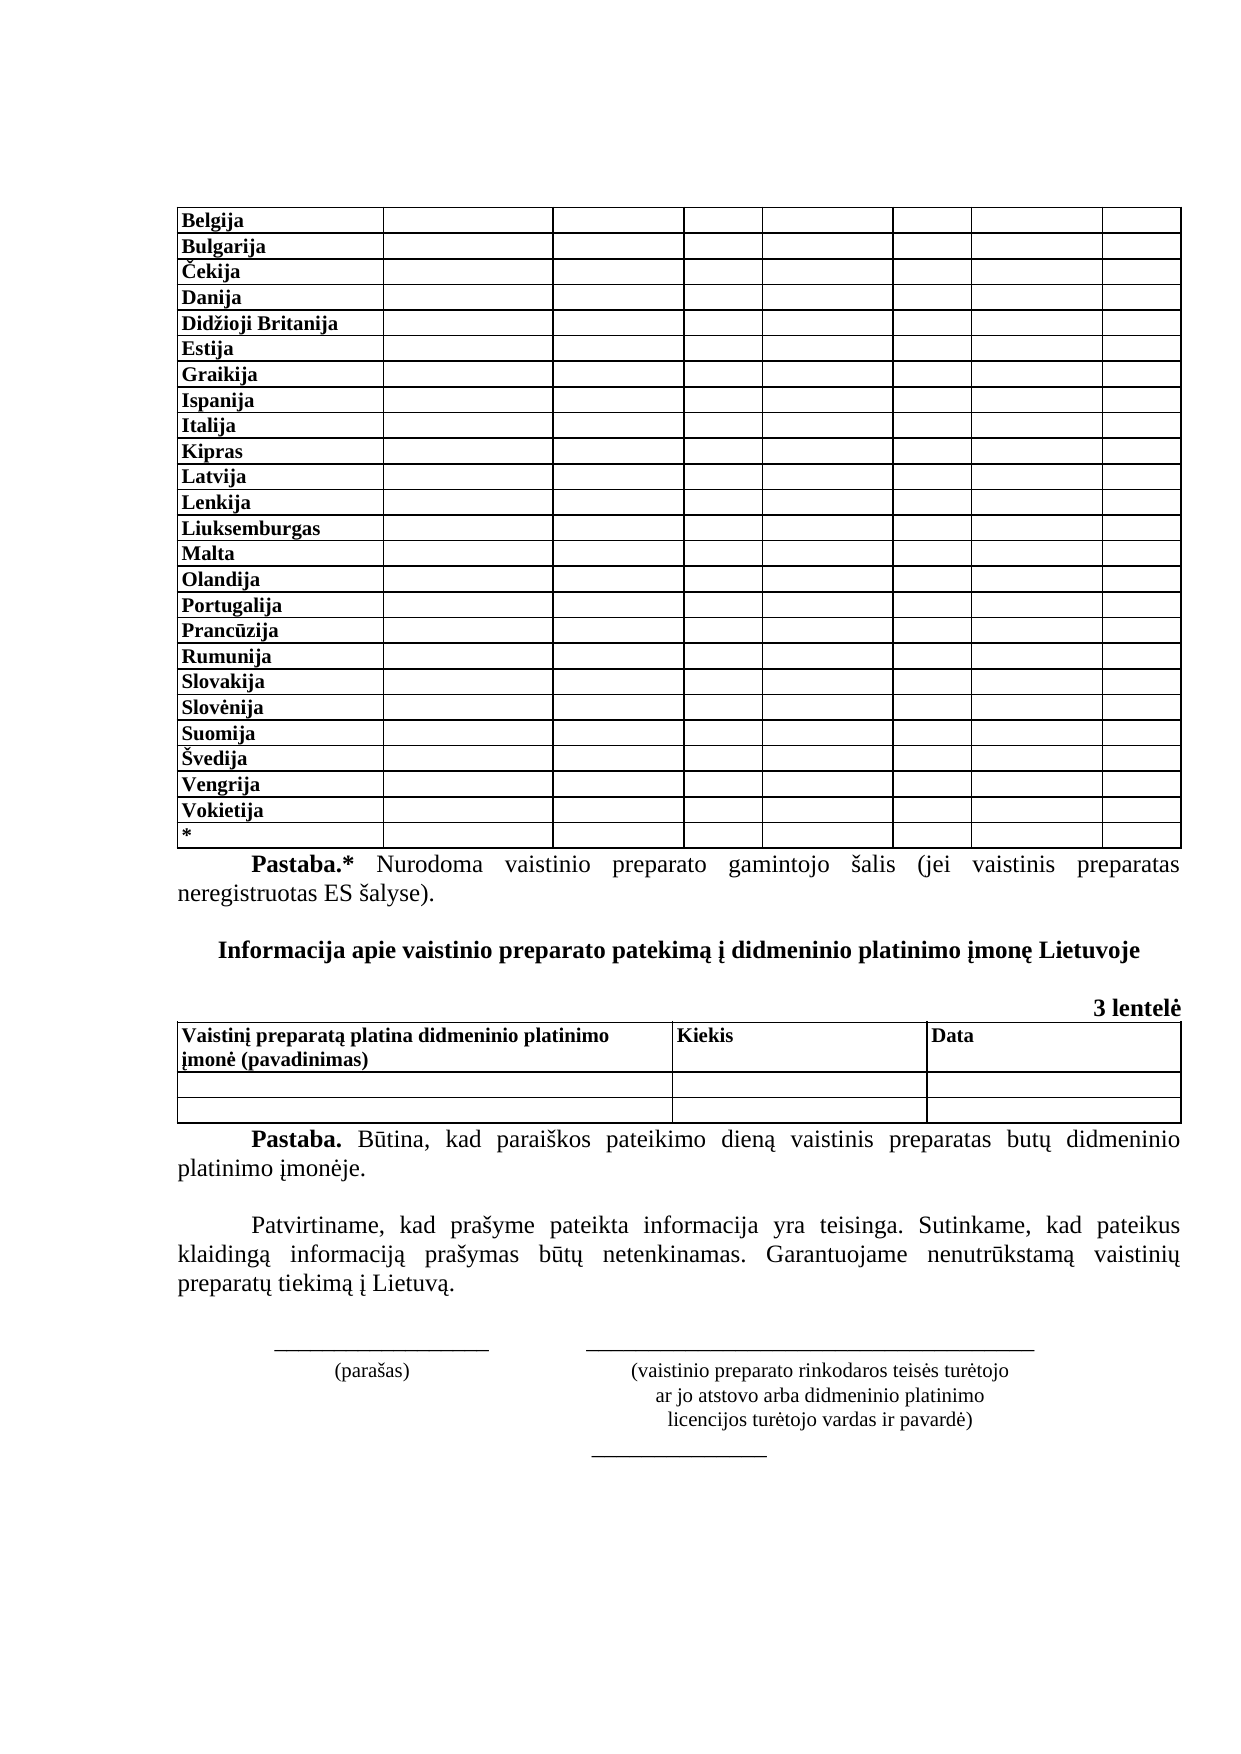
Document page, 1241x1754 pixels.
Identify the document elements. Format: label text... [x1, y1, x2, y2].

table_cell [679, 465, 683, 488]
table_cell [1098, 721, 1102, 745]
table_cell [679, 746, 683, 770]
table_cell * [379, 823, 383, 847]
table_cell [1103, 490, 1107, 514]
table_cell [1103, 516, 1107, 540]
table_cell [967, 567, 971, 591]
table_cell [967, 695, 971, 719]
table_cell [967, 234, 971, 258]
table_cell [758, 670, 762, 693]
table_cell [758, 618, 762, 642]
table_cell [972, 798, 976, 822]
table_cell [967, 798, 971, 822]
table_cell [668, 1073, 672, 1097]
table_cell [679, 567, 683, 591]
table_cell [758, 516, 762, 540]
table_cell [1103, 670, 1107, 693]
table_cell [967, 644, 971, 668]
table_cell [758, 695, 762, 719]
table_cell [1103, 721, 1107, 745]
table_cell [758, 541, 762, 565]
table_cell [972, 260, 976, 283]
table_cell [1103, 362, 1107, 386]
table_cell [758, 285, 762, 309]
text Patvirtiname, kad prašyme pateikta informacija yra teisinga. Sutinkame, kad pateikus klaidingą informaciją prašymas būtų netenkinamas. Garantuojame nenutrūkstamą vaistinių preparatų tiekimą į Lietuvą. [177, 1210, 1181, 1296]
table_cell [972, 695, 976, 719]
table_cell [1098, 567, 1102, 591]
table_cell [679, 234, 683, 258]
table_cell [758, 567, 762, 591]
table_cell [1103, 618, 1107, 642]
table_cell [1098, 516, 1102, 540]
table_cell [972, 516, 976, 540]
table_cell [967, 336, 971, 360]
table_cell [758, 798, 762, 822]
table_cell [967, 772, 971, 796]
table_cell [1103, 541, 1107, 565]
table_cell [679, 285, 683, 309]
table_cell [1103, 208, 1107, 232]
table_cell [673, 1098, 677, 1122]
table_cell [1098, 695, 1102, 719]
table_cell [1098, 670, 1102, 693]
table_cell [1103, 388, 1107, 412]
table_cell [679, 772, 683, 796]
table_cell [679, 490, 683, 514]
table_cell [758, 336, 762, 360]
table_cell [972, 541, 976, 565]
table_cell [1098, 336, 1102, 360]
table_cell [679, 798, 683, 822]
text (parašas) (vaistinio preparato rinkodaros teisės turėtojo [177, 1354, 1181, 1383]
table_cell [967, 260, 971, 283]
table_cell [758, 490, 762, 514]
table_cell [967, 746, 971, 770]
table_cell [972, 208, 976, 232]
table_cell [679, 413, 683, 437]
table_cell [972, 388, 976, 412]
table_cell [1098, 541, 1102, 565]
table_cell [967, 541, 971, 565]
table_cell [1098, 208, 1102, 232]
table_cell [758, 439, 762, 463]
table_cell [1098, 746, 1102, 770]
table_header Kiekis [673, 1023, 926, 1071]
table_cell [1098, 439, 1102, 463]
table_cell [967, 311, 971, 335]
table_cell [1103, 336, 1107, 360]
table_cell [972, 593, 976, 617]
table_cell [1098, 593, 1102, 617]
table_cell [972, 772, 976, 796]
table_cell [1103, 823, 1107, 847]
text ar jo atstovo arba didmeninio platinimo [177, 1383, 1181, 1407]
table_cell [758, 593, 762, 617]
table_cell [1098, 465, 1102, 488]
table_cell [1098, 618, 1102, 642]
text Pastaba. Būtina, kad paraiškos pateikimo dieną vaistinis preparatas butų didmeninio platinimo įmonėje. [177, 1124, 1181, 1181]
table_cell [1098, 362, 1102, 386]
table_cell [1103, 798, 1107, 822]
table_cell [679, 208, 683, 232]
table_cell [972, 439, 976, 463]
table_cell [967, 465, 971, 488]
table_cell [1103, 644, 1107, 668]
table_cell [967, 388, 971, 412]
table_cell [972, 336, 976, 360]
table_cell [1098, 388, 1102, 412]
table_cell [758, 208, 762, 232]
table_cell [1103, 772, 1107, 796]
table_cell [967, 670, 971, 693]
table_cell [758, 772, 762, 796]
table_cell [967, 208, 971, 232]
table_cell [679, 721, 683, 745]
table_cell [972, 823, 976, 847]
table_cell [758, 260, 762, 283]
table_cell [972, 362, 976, 386]
table_cell [967, 516, 971, 540]
table_cell [972, 413, 976, 437]
table_cell [679, 644, 683, 668]
table_cell [972, 746, 976, 770]
table_cell [967, 618, 971, 642]
table_cell [758, 234, 762, 258]
table_cell [1098, 798, 1102, 822]
table_cell [967, 362, 971, 386]
table_cell [1098, 413, 1102, 437]
table_cell [1103, 234, 1107, 258]
text Informacija apie vaistinio preparato patekimą į didmeninio platinimo įmonę Lietuvoje [177, 935, 1181, 964]
text licencijos turėtojo vardas ir pavardė) [177, 1407, 1181, 1431]
table_cell [758, 746, 762, 770]
text ______________ [177, 1431, 1181, 1459]
table_cell [1098, 772, 1102, 796]
table_cell [758, 465, 762, 488]
table_cell [758, 644, 762, 668]
table_cell [679, 670, 683, 693]
table_cell [1098, 285, 1102, 309]
table_cell [972, 465, 976, 488]
table_cell [679, 260, 683, 283]
table_cell [1098, 644, 1102, 668]
table_cell [758, 823, 762, 847]
table_cell [1103, 285, 1107, 309]
table_cell [679, 823, 683, 847]
table_cell [967, 490, 971, 514]
table_cell [1103, 695, 1107, 719]
table_cell [758, 388, 762, 412]
table_cell [1098, 311, 1102, 335]
table_cell [673, 1073, 677, 1097]
table_cell [972, 234, 976, 258]
table_cell [758, 362, 762, 386]
table_cell [679, 362, 683, 386]
table_cell [967, 721, 971, 745]
table_cell [758, 721, 762, 745]
table_cell [668, 1098, 672, 1122]
table_cell [1103, 567, 1107, 591]
table_cell [972, 311, 976, 335]
table_cell [1098, 234, 1102, 258]
table_cell [972, 721, 976, 745]
table_cell [972, 490, 976, 514]
table_cell [679, 516, 683, 540]
table_cell [967, 823, 971, 847]
table_cell [972, 618, 976, 642]
table_cell [679, 618, 683, 642]
table_cell [679, 541, 683, 565]
text 3 lentelė [177, 993, 1181, 1021]
table_cell [1103, 260, 1107, 283]
table_header Data [928, 1023, 1180, 1071]
table_cell [1098, 260, 1102, 283]
table_cell [1098, 823, 1102, 847]
table_cell [679, 388, 683, 412]
table_cell [758, 413, 762, 437]
table_cell [758, 311, 762, 335]
table_cell [972, 644, 976, 668]
table_cell [679, 593, 683, 617]
table_cell [967, 413, 971, 437]
table_cell [1098, 490, 1102, 514]
table_cell [1103, 311, 1107, 335]
table_cell [679, 336, 683, 360]
table_cell [967, 593, 971, 617]
table_cell [1103, 413, 1107, 437]
table_cell [967, 439, 971, 463]
text Pastaba.* Nurodoma vaistinio preparato gamintojo šalis (jei vaistinis preparatas neregistruotas ES šalyse). [177, 849, 1181, 906]
table_cell [967, 285, 971, 309]
table_cell [679, 695, 683, 719]
table_cell [1103, 465, 1107, 488]
table_cell [972, 670, 976, 693]
table_cell [679, 439, 683, 463]
table_cell [679, 311, 683, 335]
table_cell [1103, 746, 1107, 770]
table_cell [1103, 439, 1107, 463]
table_cell [1103, 593, 1107, 617]
table_cell [972, 567, 976, 591]
table_cell [972, 285, 976, 309]
